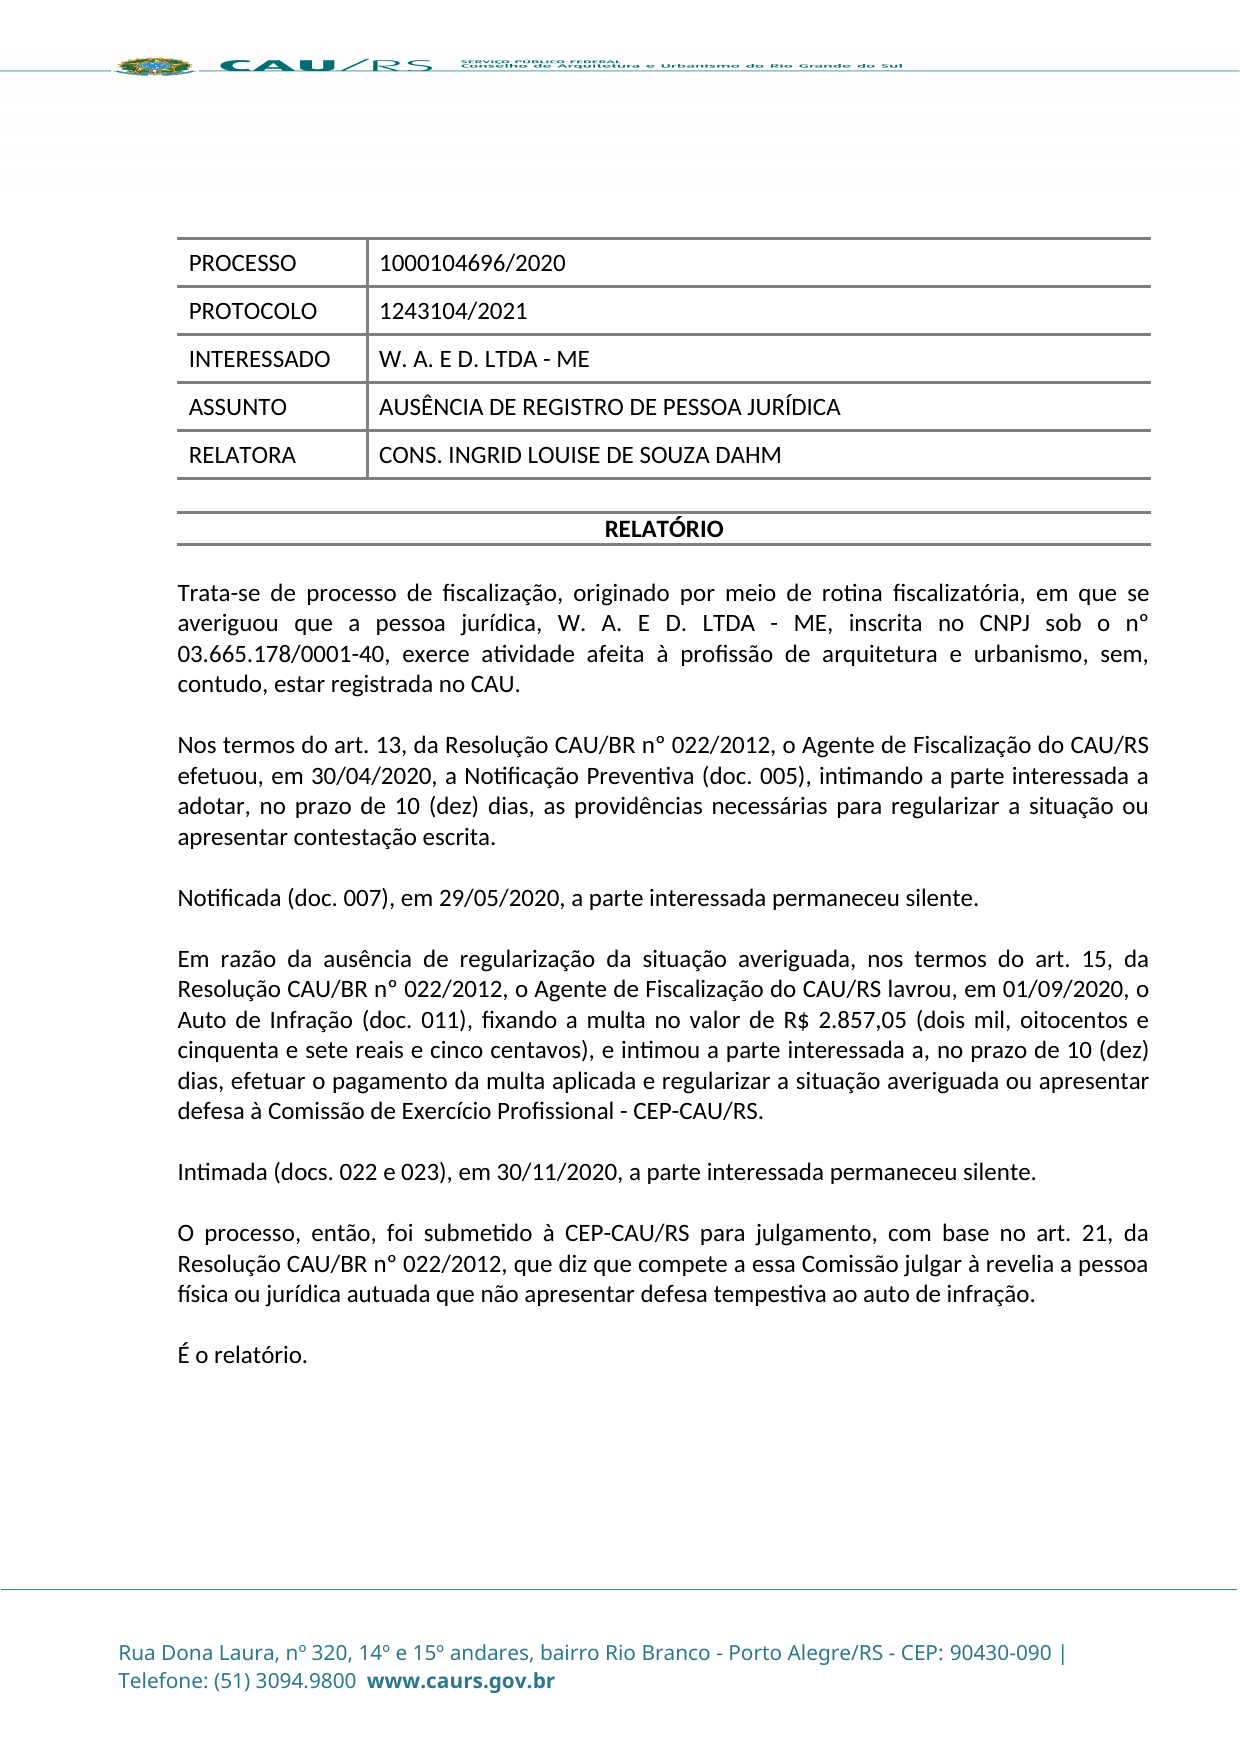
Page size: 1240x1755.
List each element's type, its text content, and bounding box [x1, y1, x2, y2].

table_cell AUSÊNCIA DE REGISTRO DE PESSOA JURÍDICA [369, 384, 1151, 429]
text O processo, então, foi submetido à CEP-CAU/RS para julgamento, com base no art. 21, da Resolução CAU/BR nº 022/2012, que diz que compete a essa Comissão julgar à revelia a pessoa física ou jurídica autuada que não apresentar defesa tempestiva ao auto de infração. [177, 1218, 1151, 1309]
table_cell ASSUNTO [177, 384, 366, 429]
table_cell 1243104/2021 [369, 288, 1151, 333]
table_cell W. A. E D. LTDA - ME [369, 336, 1151, 381]
table_cell PROTOCOLO [177, 288, 366, 333]
table_header RELATÓRIO [177, 514, 1151, 543]
text Trata-se de processo de fiscalização, originado por meio de rotina fiscalizatória, em que se averiguou que a pessoa jurídica, W. A. E D. LTDA - ME, inscrita no CNPJ sob o nº 03.665.178/0001-40, exerce atividade afeita à profissão de arquitetura e urbanismo, sem, contudo, estar registrada no CAU. [177, 577, 1151, 699]
text Nos termos do art. 13, da Resolução CAU/BR nº 022/2012, o Agente de Fiscalização do CAU/RS efetuou, em 30/04/2020, a Notificação Preventiva (doc. 005), intimando a parte interessada a adotar, no prazo de 10 (dez) dias, as providências necessárias para regularizar a situação ou apresentar contestação escrita. [177, 729, 1151, 851]
table_header 1000104696/2020 [369, 240, 1151, 285]
text Em razão da ausência de regularização da situação averiguada, nos termos do art. 15, da Resolução CAU/BR nº 022/2012, o Agente de Fiscalização do CAU/RS lavrou, em 01/09/2020, o Auto de Infração (doc. 011), fixando a multa no valor de R$ 2.857,05 (dois mil, oitocentos e cinquenta e sete reais e cinco centavos), e intimou a parte interessada a, no prazo de 10 (dez) dias, efetuar o pagamento da multa aplicada e regularizar a situação averiguada ou apresentar defesa à Comissão de Exercício Profissional - CEP-CAU/RS. [177, 943, 1151, 1126]
table_cell INTERESSADO [177, 336, 366, 381]
text Notificada (doc. 007), em 29/05/2020, a parte interessada permaneceu silente. [177, 882, 1151, 912]
text É o relatório. [177, 1340, 1151, 1370]
table_cell CONS. INGRID LOUISE DE SOUZA DAHM [369, 432, 1151, 477]
table_cell RELATORA [177, 432, 366, 477]
table_header PROCESSO [177, 240, 366, 285]
text Intimada (docs. 022 e 023), em 30/11/2020, a parte interessada permaneceu silente. [177, 1157, 1151, 1187]
